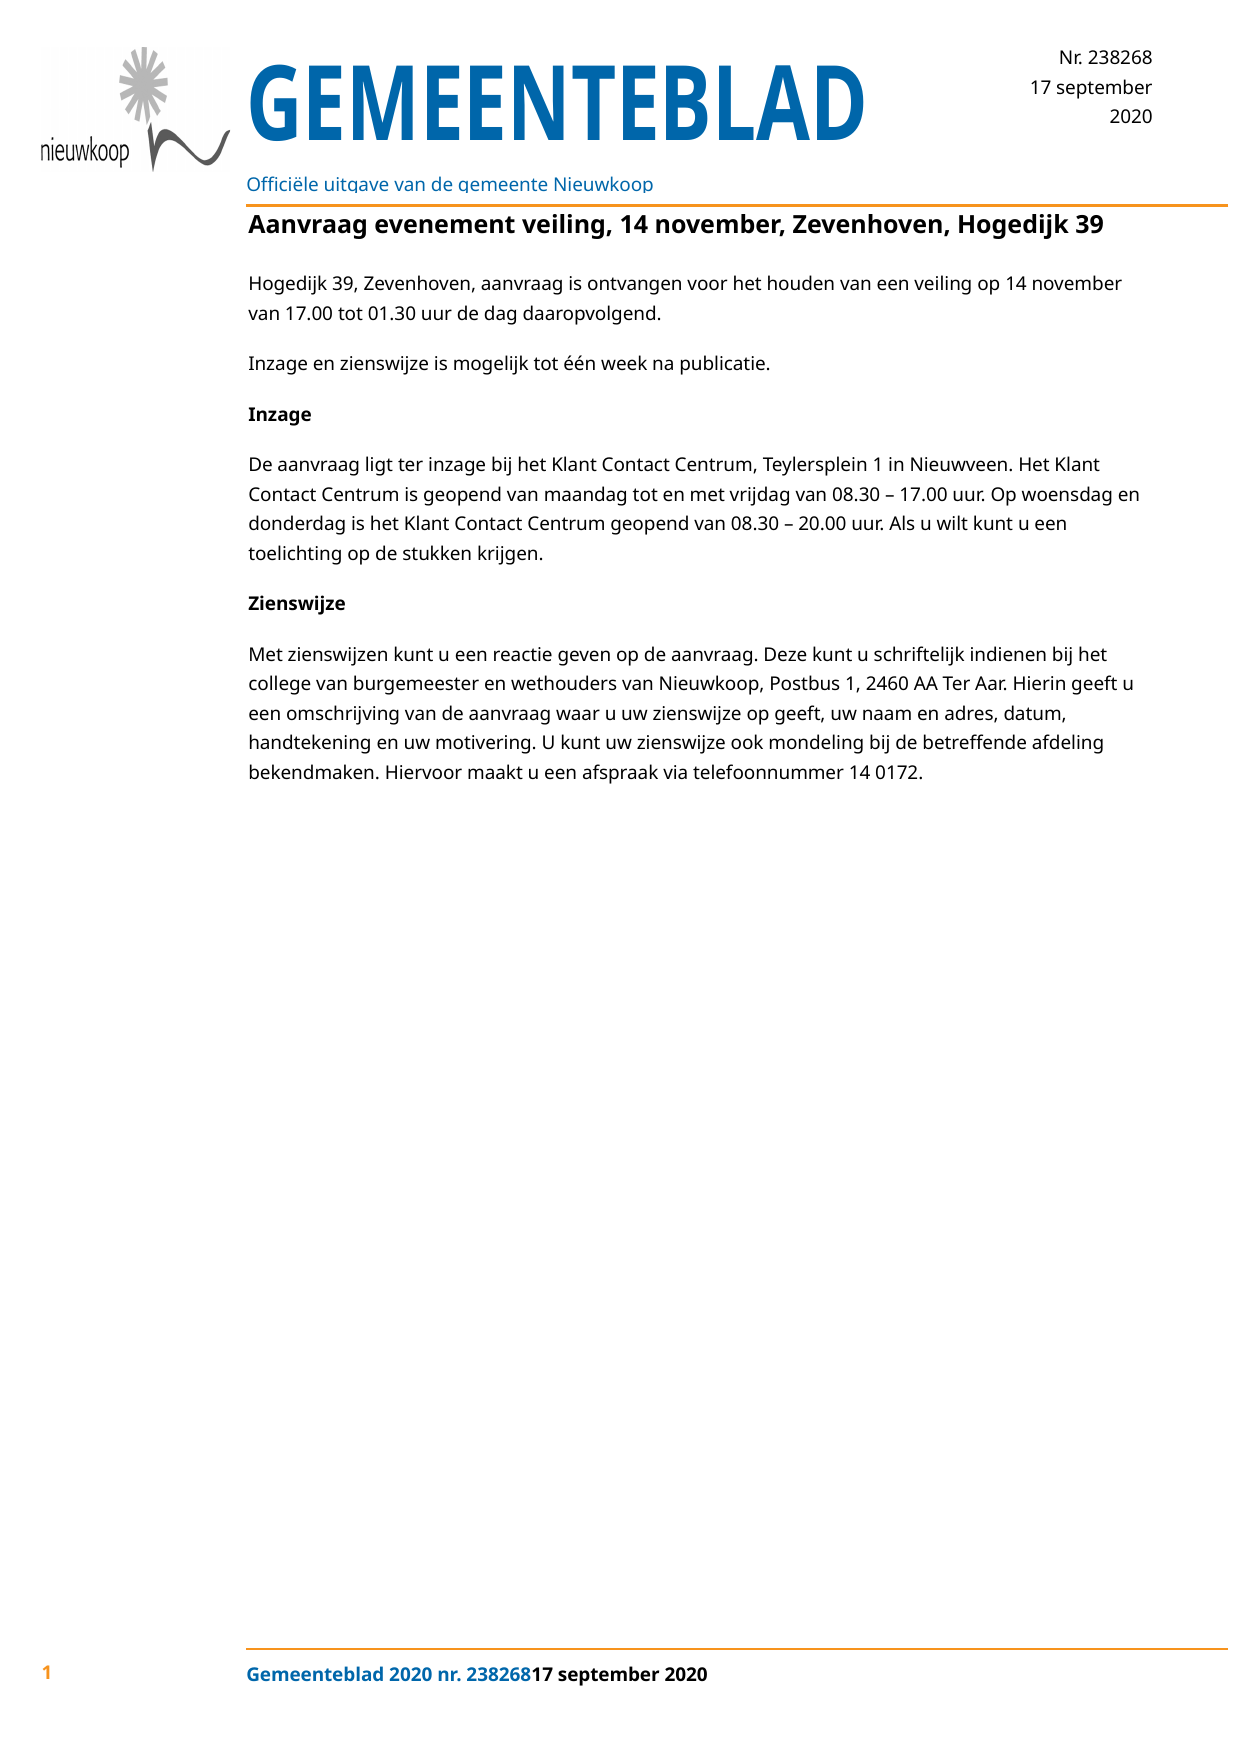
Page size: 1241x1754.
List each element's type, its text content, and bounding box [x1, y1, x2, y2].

picture [41, 47, 231, 172]
text Inzage en zienswijze is mogelijk tot één week na publicatie. [248, 350, 1152, 376]
text Inzage [248, 401, 1152, 426]
text Hogedijk 39, Zevenhoven, aanvraag is ontvangen voor het houden van een veiling op 14 november van 17.00 tot 01.30 uur de dag daaropvolgend. [248, 270, 1152, 326]
text Met zienswijzen kunt u een reactie geven op de aanvraag. Deze kunt u schriftelijk indienen bij het college van burgemeester en wethouders van Nieuwkoop, Postbus 1, 2460 AA Ter Aar. Hierin geeft u een omschrijving van de aanvraag waar u uw zienswijze op geeft, uw naam en adres, datum, handtekening en uw motivering. U kunt uw zienswijze ook mondeling bij de betreffende afdeling bekendmaken. Hiervoor maakt u een afspraak via telefoonnummer 14 0172. [248, 641, 1152, 785]
text Aanvraag evenement veiling, 14 november, Zevenhoven, Hogedijk 39 [248, 207, 1152, 241]
text De aanvraag ligt ter inzage bij het Klant Contact Centrum, Teylersplein 1 in Nieuwveen. Het Klant Contact Centrum is geopend van maandag tot en met vrijdag van 08.30 – 17.00 uur. Op woensdag en donderdag is het Klant Contact Centrum geopend van 08.30 – 20.00 uur. Als u wilt kunt u een toelichting op de stukken krijgen. [248, 451, 1152, 566]
text Zienswijze [248, 590, 1152, 616]
